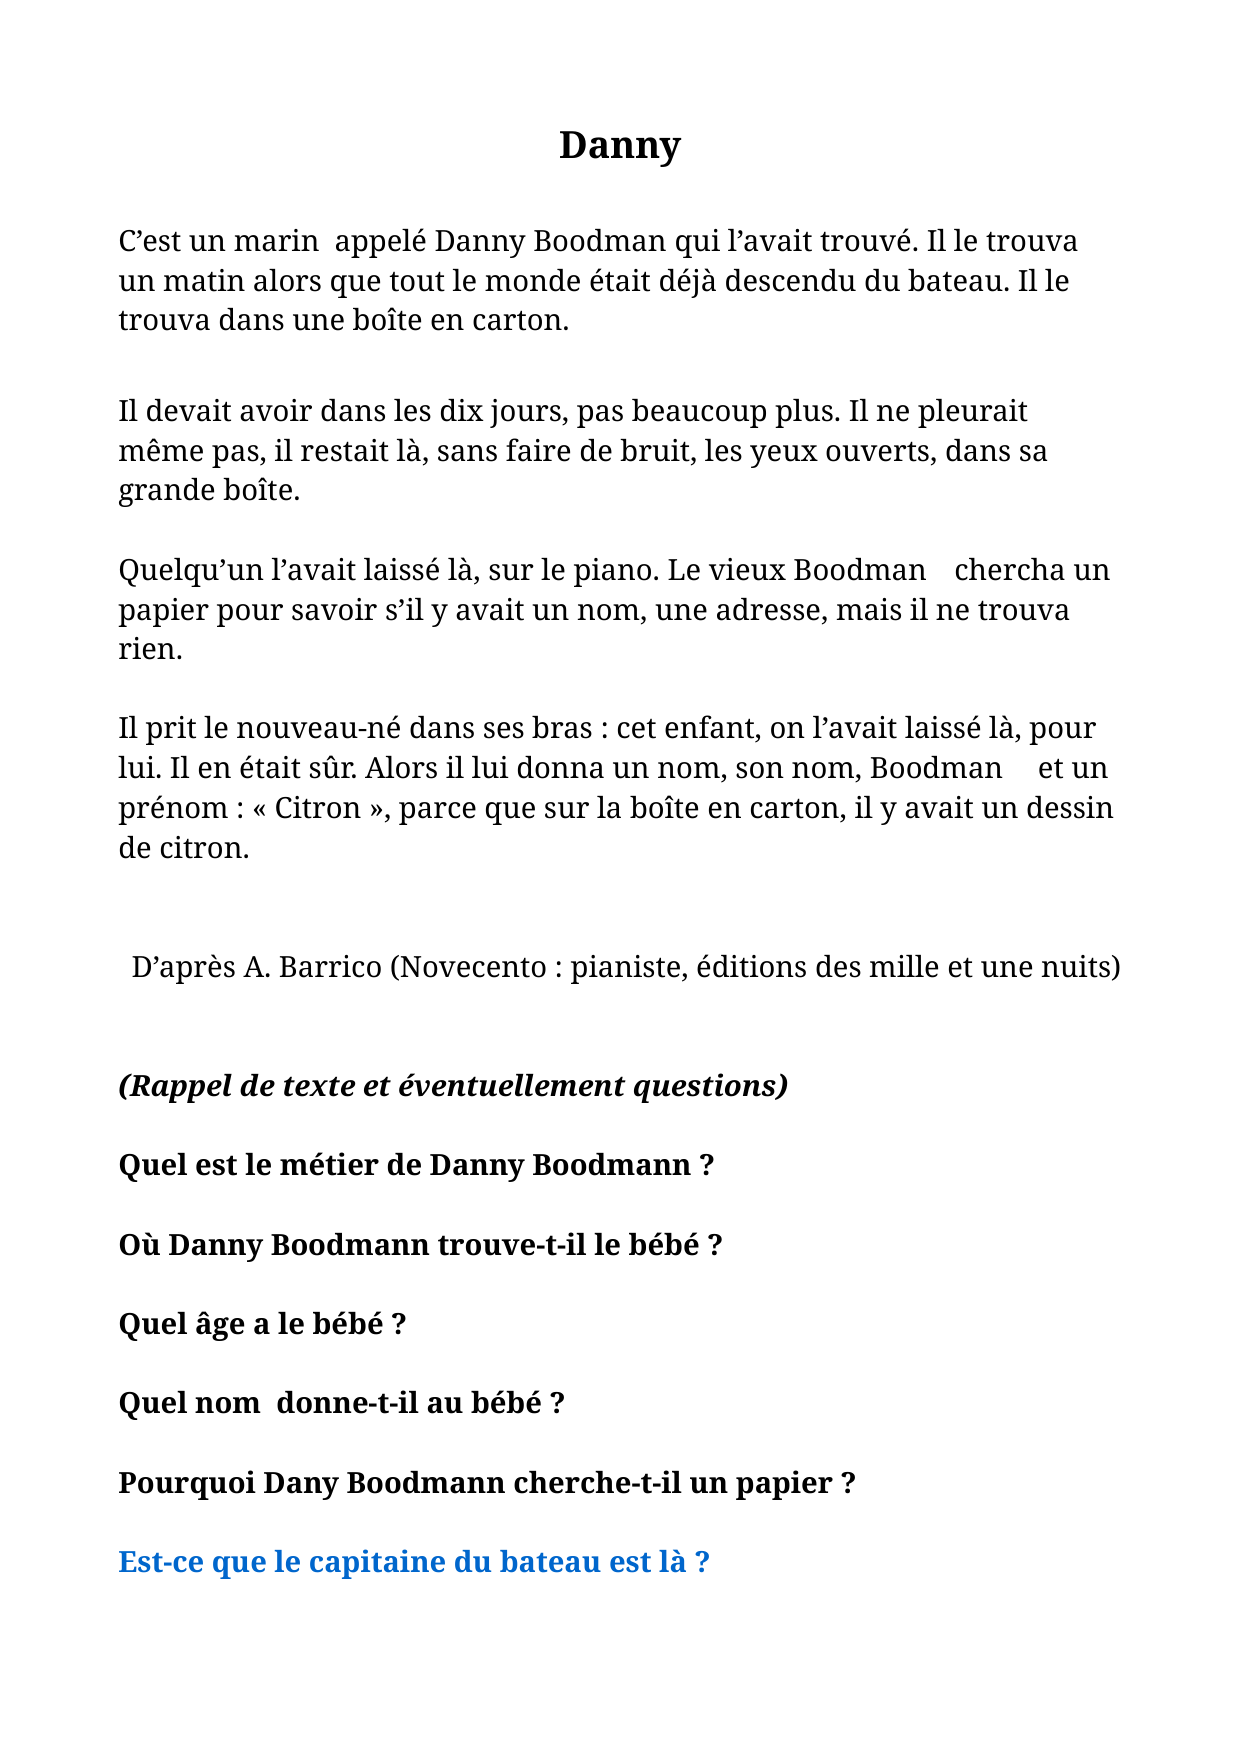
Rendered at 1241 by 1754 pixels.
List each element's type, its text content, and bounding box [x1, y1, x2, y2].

text Quel nom donne-t-il au bébé ? [118, 1382, 1122, 1422]
text D’après A. Barrico (Novecento : pianiste, éditions des mille et une nuits) [118, 946, 1122, 986]
text Où Danny Boodmann trouve-t-il le bébé ? [118, 1224, 1122, 1263]
text Il prit le nouveau-né dans ses bras : cet enfant, on l’avait laissé là, pour lui. Il en était sûr. Alors il lui donna un nom, son nom, Boodmann, et un prénom : « Citron », parce que sur la boîte en carton, il y avait un dessin de citron. [118, 708, 1122, 867]
text Pourquoi Dany Boodmann cherche-t-il un papier ? [118, 1462, 1122, 1502]
text (Rappel de texte et éventuellement questions) [118, 1065, 1122, 1105]
text Danny [118, 118, 1122, 169]
text C’est un marin, appelé Danny Boodman qui l’avait trouvé. Il le trouva un matin alors que tout le monde était déjà descendu du bateau. Il le trouva dans une boîte en carton. [118, 220, 1122, 339]
text Quel âge a le bébé ? [118, 1303, 1122, 1343]
text Est-ce que le capitaine du bateau est là ? [118, 1541, 1122, 1581]
text Quelqu’un l’avait laissé là, sur le piano. Le vieux Boodmann chercha un papier pour savoir s’il y avait un nom, une adresse, mais il ne trouva rien. [118, 549, 1122, 668]
text Quel est le métier de Danny Boodmann ? [118, 1144, 1122, 1184]
text Il devait avoir dans les dix jours, pas beaucoup plus. Il ne pleurait même pas, il restait là, sans faire de bruit, les yeux ouverts, dans sa grande boîte. [118, 390, 1122, 509]
